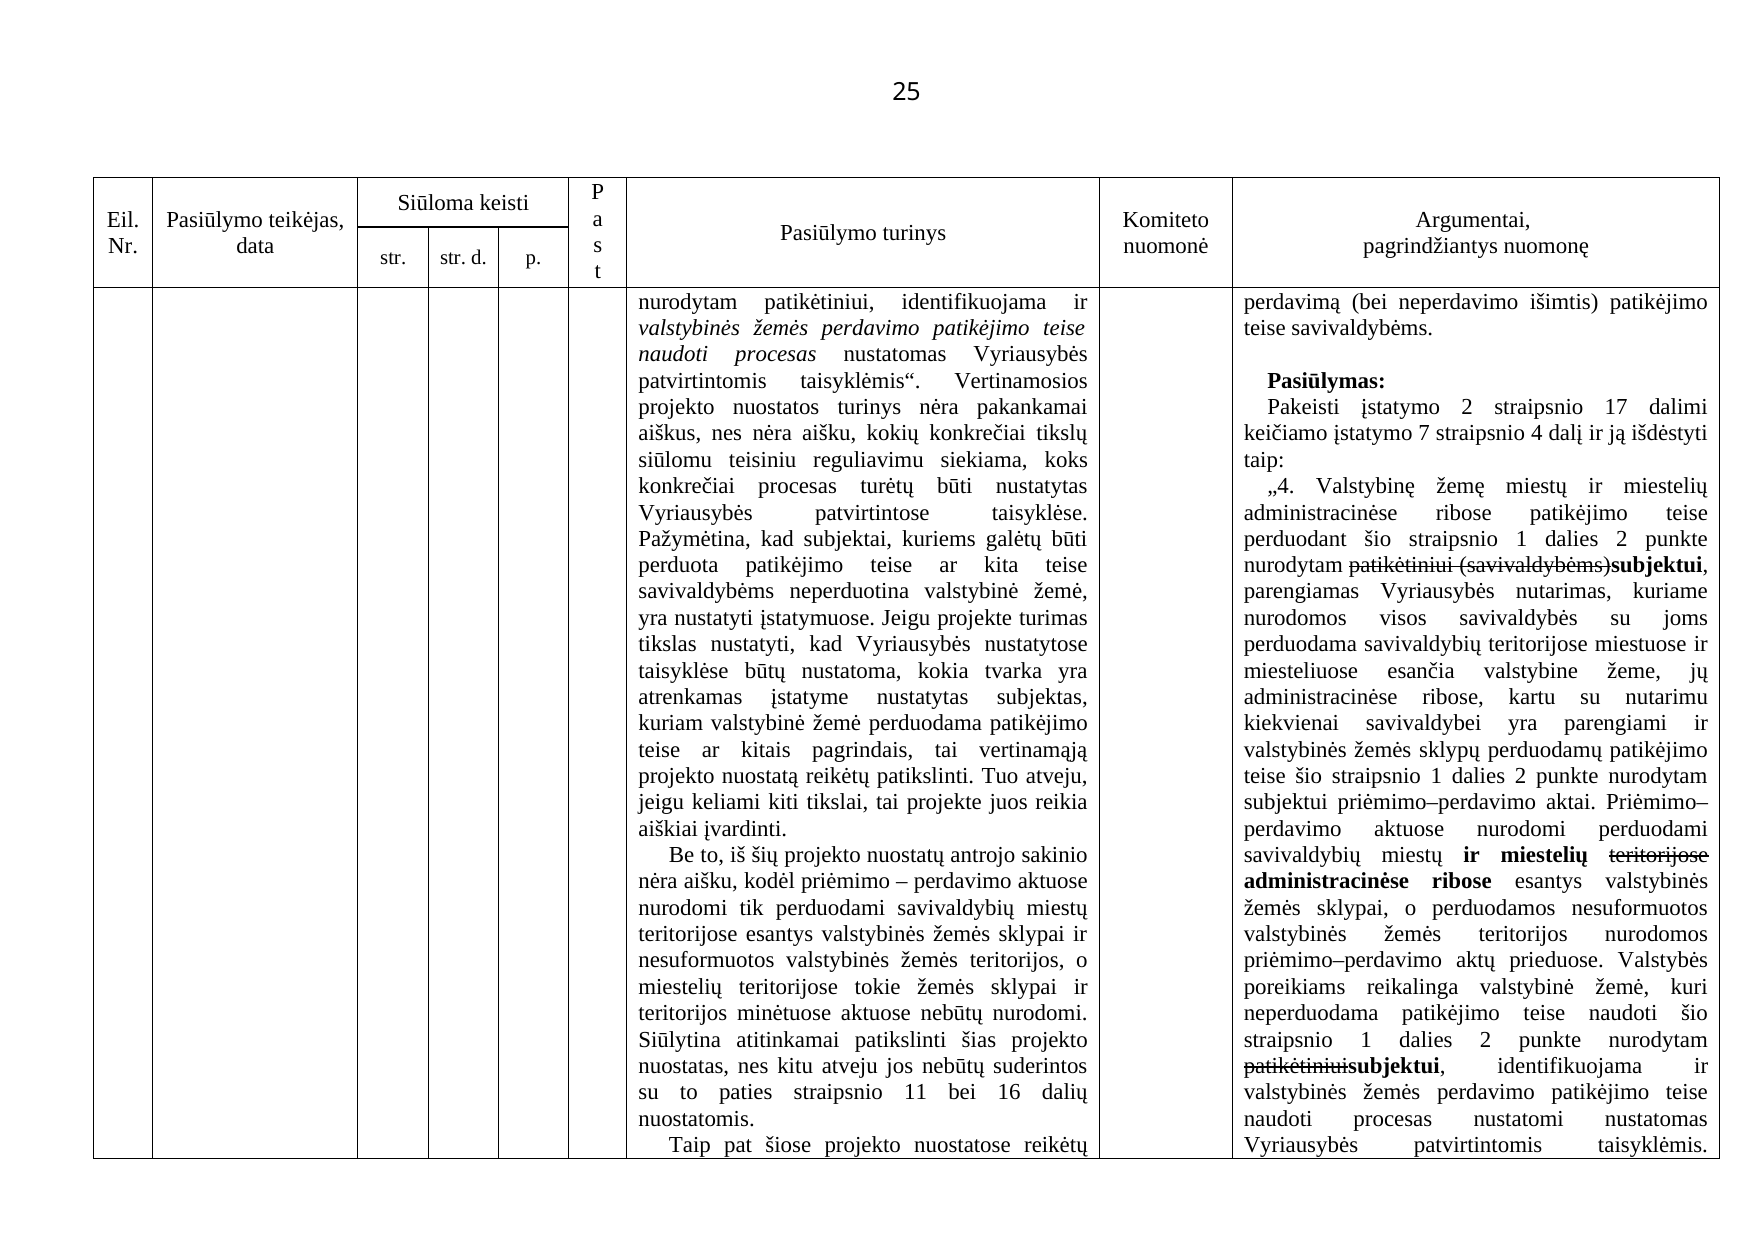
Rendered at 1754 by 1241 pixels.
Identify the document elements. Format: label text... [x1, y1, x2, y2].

table_header Argumentai, pagrindžiantys nuomonę [1233, 178, 1719, 287]
table_header Komiteto nuomonė [1100, 178, 1232, 287]
table_cell P [569, 288, 626, 1157]
table_cell [94, 288, 152, 1157]
table_cell [153, 288, 357, 1157]
table_cell [358, 288, 428, 1157]
table_header Pastabos [569, 178, 626, 287]
table_cell perdavimą (bei neperdavimo išimtis) patikėjimo teise savivaldybėms. Pasiūlymas: Pakeisti įstatymo 2 straipsnio 17 dalimi keičiamo įstatymo 7 straipsnio 4 dalį ir ją išdėstyti taip: „4. Valstybinę žemę miestų ir miestelių administracinėse ribose patikėjimo teise perduodant šio straipsnio 1 dalies 2 punkte nurodytam patikėtiniui (savivaldybėms)subjektui, parengiamas Vyriausybės nutarimas, kuriame nurodomos visos savivaldybės su joms perduodama savivaldybių teritorijose miestuose ir miesteliuose esančia valstybine žeme, jų administracinėse ribose, kartu su nutarimu kiekvienai savivaldybei yra parengiami ir valstybinės žemės sklypų perduodamų patikėjimo teise šio straipsnio 1 dalies 2 punkte nurodytam subjektui priėmimo–perdavimo aktai. Priėmimo–perdavimo aktuose nurodomi perduodami savivaldybių miestų ir miestelių teritorijose administracinėse ribose esantys valstybinės žemės sklypai, o perduodamos nesuformuotos valstybinės žemės teritorijos nurodomos priėmimo–perdavimo aktų prieduose. Valstybės poreikiams reikalinga valstybinė žemė, kuri neperduodama patikėjimo teise naudoti šio straipsnio 1 dalies 2 punkte nurodytam patikėtiniuisubjektui, identifikuojama ir valstybinės žemės perdavimo patikėjimo teise naudoti procesas nustatomi nustatomas Vyriausybės patvirtintomis taisyklėmis. [1233, 288, 1719, 1157]
table_cell str. [358, 228, 428, 287]
table_cell p. [499, 228, 568, 287]
table_header Pasiūlymo turinys [627, 178, 1099, 287]
table_header Pasiūlymo teikėjas, data [153, 178, 357, 287]
table_cell [499, 288, 568, 1157]
table_cell [429, 288, 498, 1157]
table_cell str. d. [429, 228, 498, 287]
table_cell [1100, 288, 1232, 1157]
table_header Eil. Nr. [94, 178, 152, 287]
table_cell nurodytam patikėtiniui, identifikuojama ir valstybinės žemės perdavimo patikėjimo teise naudoti procesas nustatomas Vyriausybės patvirtintomis taisyklėmis“. Vertinamosios projekto nuostatos turinys nėra pakankamai aiškus, nes nėra aišku, kokių konkrečiai tikslų siūlomu teisiniu reguliavimu siekiama, koks konkrečiai procesas turėtų būti nustatytas Vyriausybės patvirtintose taisyklėse. Pažymėtina, kad subjektai, kuriems galėtų būti perduota patikėjimo teise ar kita teise savivaldybėms neperduotina valstybinė žemė, yra nustatyti įstatymuose. Jeigu projekte turimas tikslas nustatyti, kad Vyriausybės nustatytose taisyklėse būtų nustatoma, kokia tvarka yra atrenkamas įstatyme nustatytas subjektas, kuriam valstybinė žemė perduodama patikėjimo teise ar kitais pagrindais, tai vertinamąją projekto nuostatą reikėtų patikslinti. Tuo atveju, jeigu keliami kiti tikslai, tai projekte juos reikia aiškiai įvardinti. Be to, iš šių projekto nuostatų antrojo sakinio nėra aišku, kodėl priėmimo – perdavimo aktuose nurodomi tik perduodami savivaldybių miestų teritorijose esantys valstybinės žemės sklypai ir nesuformuotos valstybinės žemės teritorijos, o miestelių teritorijose tokie žemės sklypai ir teritorijos minėtuose aktuose nebūtų nurodomi. Siūlytina atitinkamai patikslinti šias projekto nuostatas, nes kitu atveju jos nebūtų suderintos su to paties straipsnio 11 bei 16 dalių nuostatomis. Taip pat šiose projekto nuostatose reikėtų [627, 288, 1099, 1157]
table_header Siūloma keisti [358, 178, 568, 226]
